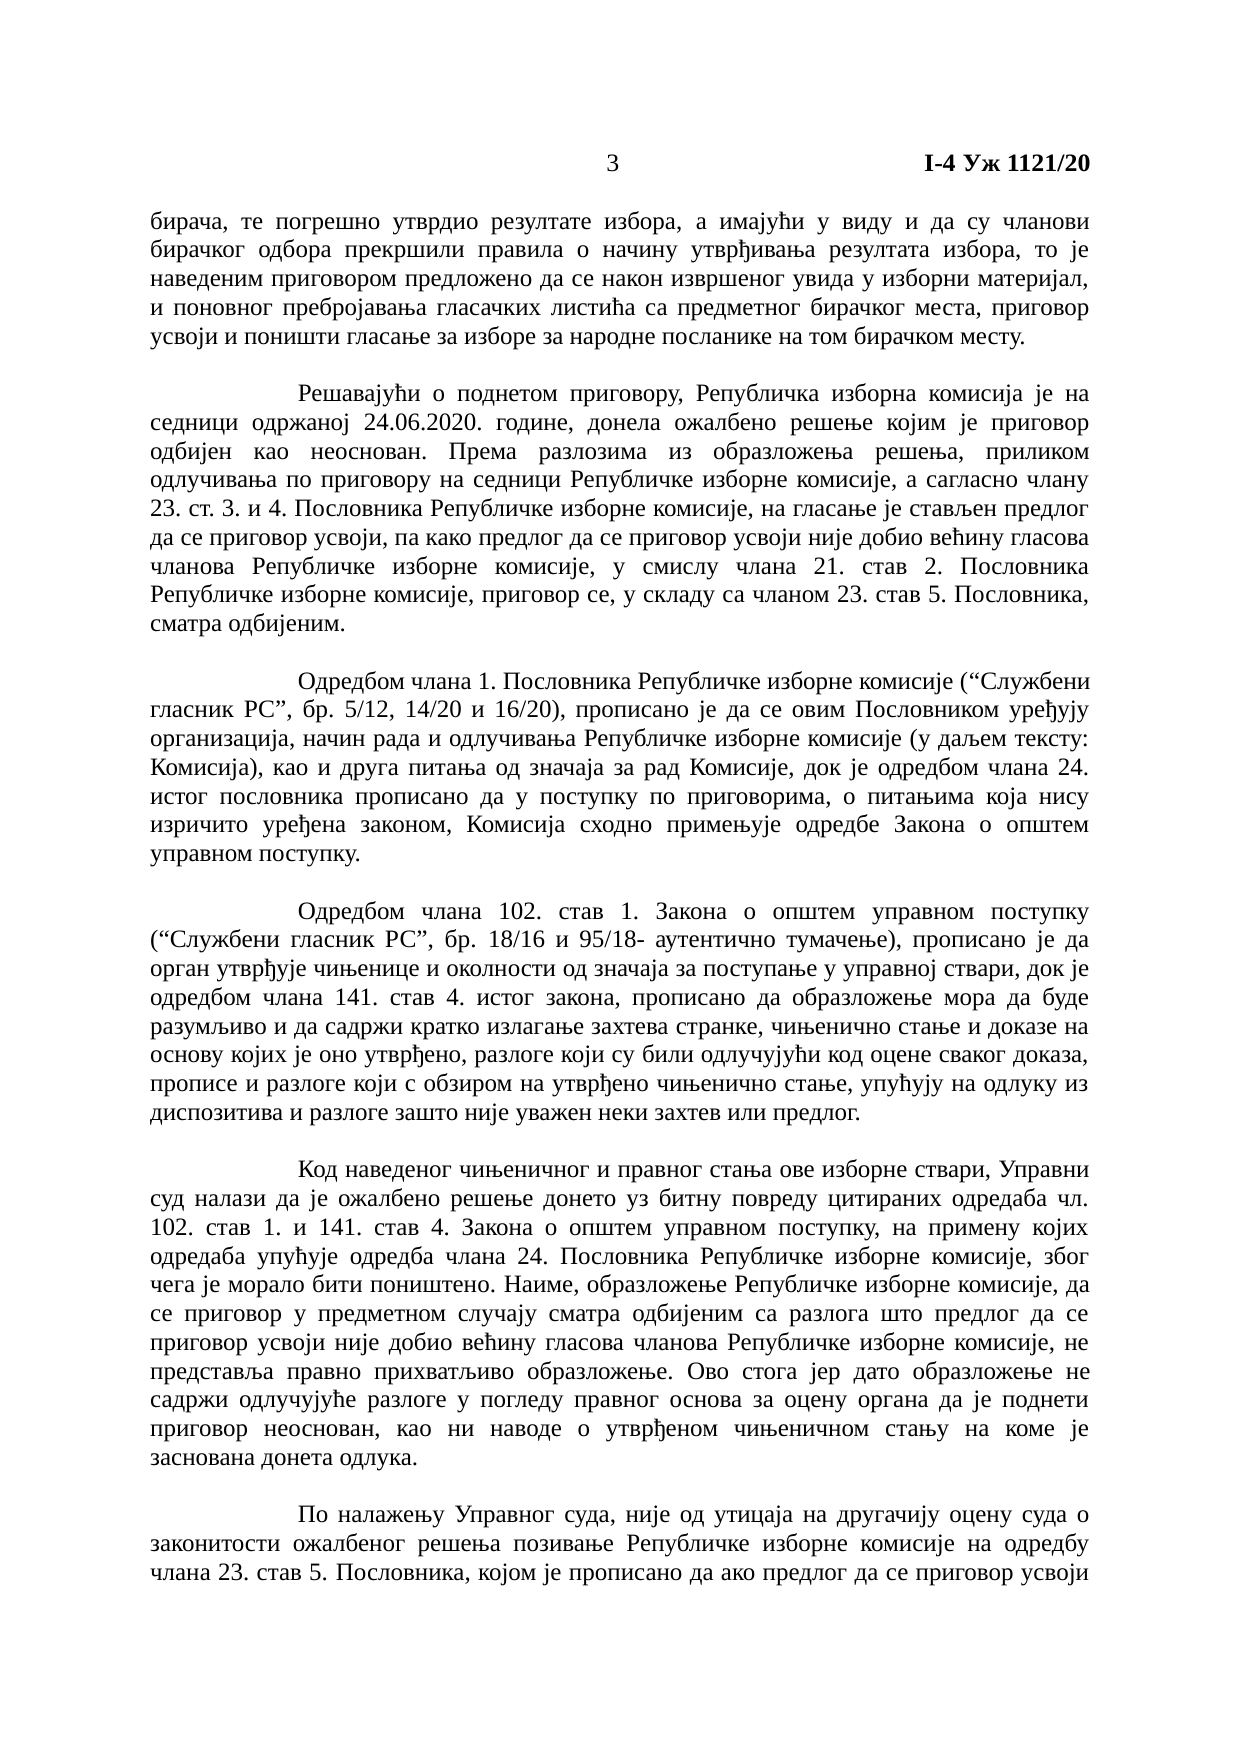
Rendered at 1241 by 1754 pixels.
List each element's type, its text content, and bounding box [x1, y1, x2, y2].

text Код наведеног чињеничног и правног стања ове изборне ствари, Управни суд налази да је ожалбено решење донето уз битну повреду цитираних одредаба чл. 102. став 1. и 141. став 4. Закона о општем управном поступку, на примену којих одредаба упућује одредба члана 24. Пословника Републичке изборне комисије, због чега је морало бити поништено. Наиме, образложење Републичке изборне комисије, да се приговор у предметном случају сматра одбијеним са разлога што предлог да се приговор усвоји није добио већину гласова чланова Републичке изборне комисије, не представља правно прихватљиво образложење. Ово стога јер дато образложење не садржи одлучујуће разлоге у погледу правног основа за оцену органа да је поднети приговор неоснован, као ни наводе о утврђеном чињеничном стању на коме је заснована донета одлука. [150, 1154, 1090, 1471]
text Одредбом члана 1. Пословника Републичке изборне комисије (“Службени гласник РС”, бр. 5/12, 14/20 и 16/20), прописано је да се овим Пословником уређују организација, начин рада и одлучивања Републичке изборне комисије (у даљем тексту: Комисија), као и друга питања од значаја за рад Комисије, док је одредбом члана 24. истог пословника прописано да у поступку по приговорима, о питањима која нису изричито уређена законом, Комисија сходно примењује одредбе Закона о општем управном поступку. [150, 666, 1090, 867]
text Решавајући о поднетом приговору, Републичка изборна комисија је на седници одржаној 24.06.2020. године, донела ожалбено решење којим је приговор одбијен као неоснован. Према разлозима из образложења решења, приликом одлучивања по приговору на седници Републичке изборне комисије, а сагласно члану 23. ст. 3. и 4. Пословника Републичке изборне комисије, на гласање је стављен предлог да се приговор усвоји, па како предлог да се приговор усвоји није добио већину гласова чланова Републичке изборне комисије, у смислу члана 21. став 2. Пословника Републичке изборне комисије, приговор се, у складу са чланом 23. став 5. Пословника, сматра одбијеним. [150, 378, 1090, 637]
text бирача, те погрешно утврдио резултате избора, а имајући у виду и да су чланови бирачког одбора прекршили правила о начину утврђивања резултата избора, то је наведеним приговором предложено да се након извршеног увида у изборни материјал, и поновног пребројавања гласачких листића са предметног бирачког места, приговор усвоји и поништи гласање за изборе за народне посланике на том бирачком месту. [150, 206, 1090, 349]
text Одредбом члана 102. став 1. Закона о општем управном поступку (“Службени гласник РС”, бр. 18/16 и 95/18- аутентично тумачење), прописано је да орган утврђује чињенице и околности од значаја за поступање у управној ствари, док је одредбом члана 141. став 4. истог закона, прописано да образложење мора да буде разумљиво и да садржи кратко излагање захтева странке, чињенично стање и доказе на основу којих је оно утврђено, разлоге који су били одлучујући код оцене сваког доказа, прописе и разлоге који с обзиром на утврђено чињенично стање, упућују на одлуку из диспозитива и разлоге зашто није уважен неки захтев или предлог. [150, 896, 1090, 1126]
text По налажењу Управног суда, није од утицаја на другачију оцену суда о законитости ожалбеног решења позивање Републичке изборне комисије на одредбу члана 23. став 5. Пословника, којом је прописано да ако предлог да се приговор усвоји [150, 1499, 1090, 1586]
